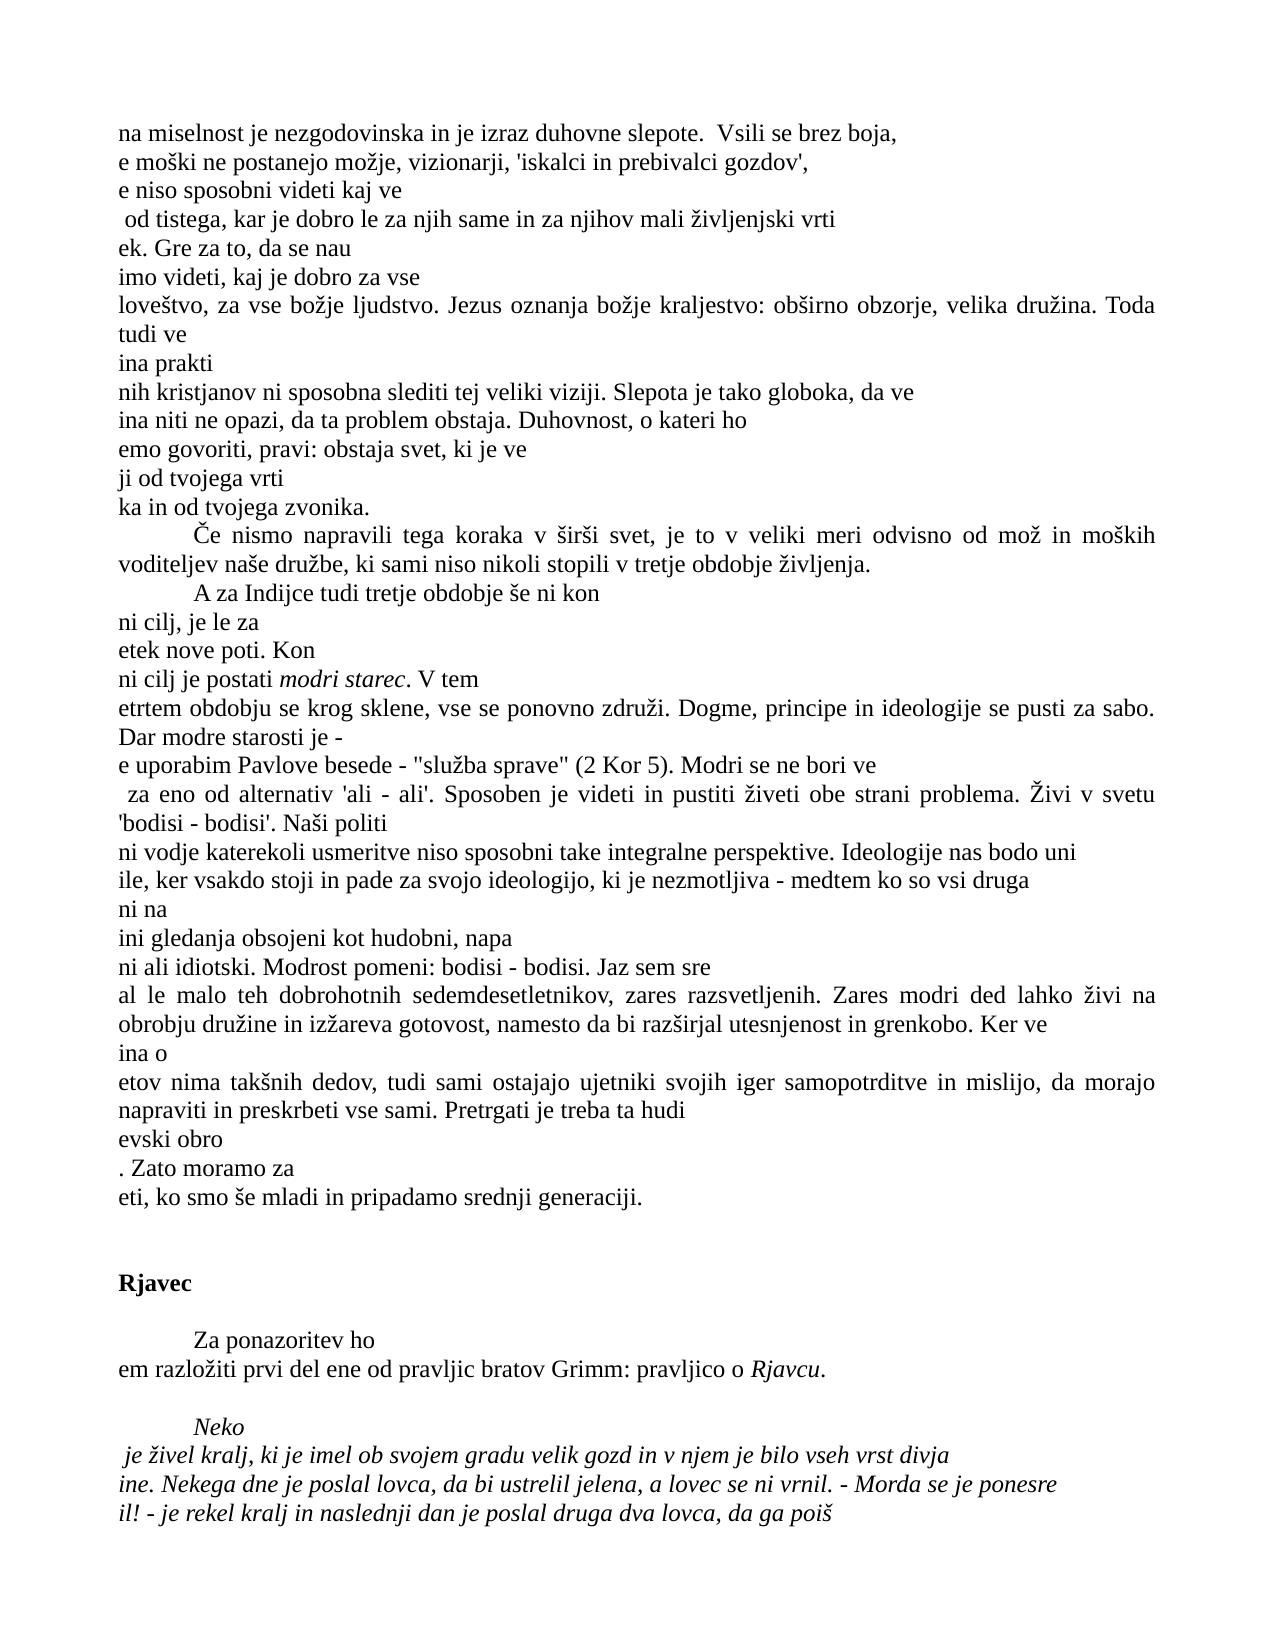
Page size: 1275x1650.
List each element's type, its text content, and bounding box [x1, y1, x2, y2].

text nih kristjanov ni sposobna slediti tej veliki viziji. Slepota je tako globoka, da ve [118, 377, 1157, 406]
text loveštvo, za vse božje ljudstvo. Jezus oznanja božje kraljestvo: obširno obzorje, velika družina. Toda tudi ve [118, 291, 1157, 348]
text Za ponazoritev ho [118, 1326, 1157, 1354]
text od tistega, kar je dobro le za njih same in za njihov mali življenjski vrti [118, 204, 1157, 233]
text e niso sposobni videti kaj ve [118, 176, 1157, 204]
text il! - je rekel kralj in naslednji dan je poslal druga dva lovca, da ga poiš [118, 1498, 1157, 1527]
text ina o [118, 1038, 1157, 1067]
text etek nove poti. Kon [118, 636, 1157, 664]
text etov nima takšnih dedov, tudi sami ostajajo ujetniki svojih iger samopotrditve in mislijo, da morajo napraviti in preskrbeti vse sami. Pretrgati je treba ta hudi [118, 1067, 1157, 1124]
text Če nismo napravili tega koraka v širši svet, je to v veliki meri odvisno od mož in moških voditeljev naše družbe, ki sami niso nikoli stopili v tretje obdobje življenja. [118, 521, 1157, 578]
text ni cilj je postati modri starec. V tem [118, 664, 1157, 693]
text ni ali idiotski. Modrost pomeni: bodisi - bodisi. Jaz sem sre [118, 952, 1157, 981]
text ine. Nekega dne je poslal lovca, da bi ustrelil jelena, a lovec se ni vrnil. - Morda se je ponesre [118, 1469, 1157, 1498]
text na miselnost je nezgodovinska in je izraz duhovne slepote. Vsili se brez boja, [118, 118, 1157, 147]
text Neko [118, 1412, 1157, 1441]
text . Zato moramo za [118, 1153, 1157, 1182]
text Rjavec [118, 1268, 1157, 1297]
text ni na [118, 894, 1157, 923]
text e uporabim Pavlove besede - "služba sprave" (2 Kor 5). Modri se ne bori ve [118, 751, 1157, 779]
text ka in od tvojega zvonika. [118, 492, 1157, 521]
text A za Indijce tudi tretje obdobje še ni kon [118, 578, 1157, 607]
text em razložiti prvi del ene od pravljic bratov Grimm: pravljico o Rjavcu. [118, 1354, 1157, 1383]
text etrtem obdobju se krog sklene, vse se ponovno združi. Dogme, principe in ideologije se pusti za sabo. Dar modre starosti je - [118, 693, 1157, 751]
text ina niti ne opazi, da ta problem obstaja. Duhovnost, o kateri ho [118, 406, 1157, 434]
text evski obro [118, 1124, 1157, 1153]
text ni vodje katerekoli usmeritve niso sposobni take integralne perspektive. Ideologije nas bodo uni [118, 837, 1157, 866]
text ina prakti [118, 348, 1157, 377]
text je živel kralj, ki je imel ob svojem gradu velik gozd in v njem je bilo vseh vrst divja [118, 1441, 1157, 1469]
text emo govoriti, pravi: obstaja svet, ki je ve [118, 434, 1157, 463]
text za eno od alternativ 'ali - ali'. Sposoben je videti in pustiti živeti obe strani problema. Živi v svetu 'bodisi - bodisi'. Naši politi [118, 779, 1157, 837]
text ek. Gre za to, da se nau [118, 233, 1157, 262]
text ile, ker vsakdo stoji in pade za svojo ideologijo, ki je nezmotljiva - medtem ko so vsi druga [118, 866, 1157, 894]
text eti, ko smo še mladi in pripadamo srednji generaciji. [118, 1182, 1157, 1211]
text al le malo teh dobrohotnih sedemdesetletnikov, zares razsvetljenih. Zares modri ded lahko živi na obrobju družine in izžareva gotovost, namesto da bi razširjal utesnjenost in grenkobo. Ker ve [118, 981, 1157, 1038]
text ji od tvojega vrti [118, 463, 1157, 492]
text e moški ne postanejo možje, vizionarji, 'iskalci in prebivalci gozdov', [118, 147, 1157, 176]
text ini gledanja obsojeni kot hudobni, napa [118, 923, 1157, 952]
text ni cilj, je le za [118, 607, 1157, 636]
text imo videti, kaj je dobro za vse [118, 262, 1157, 291]
